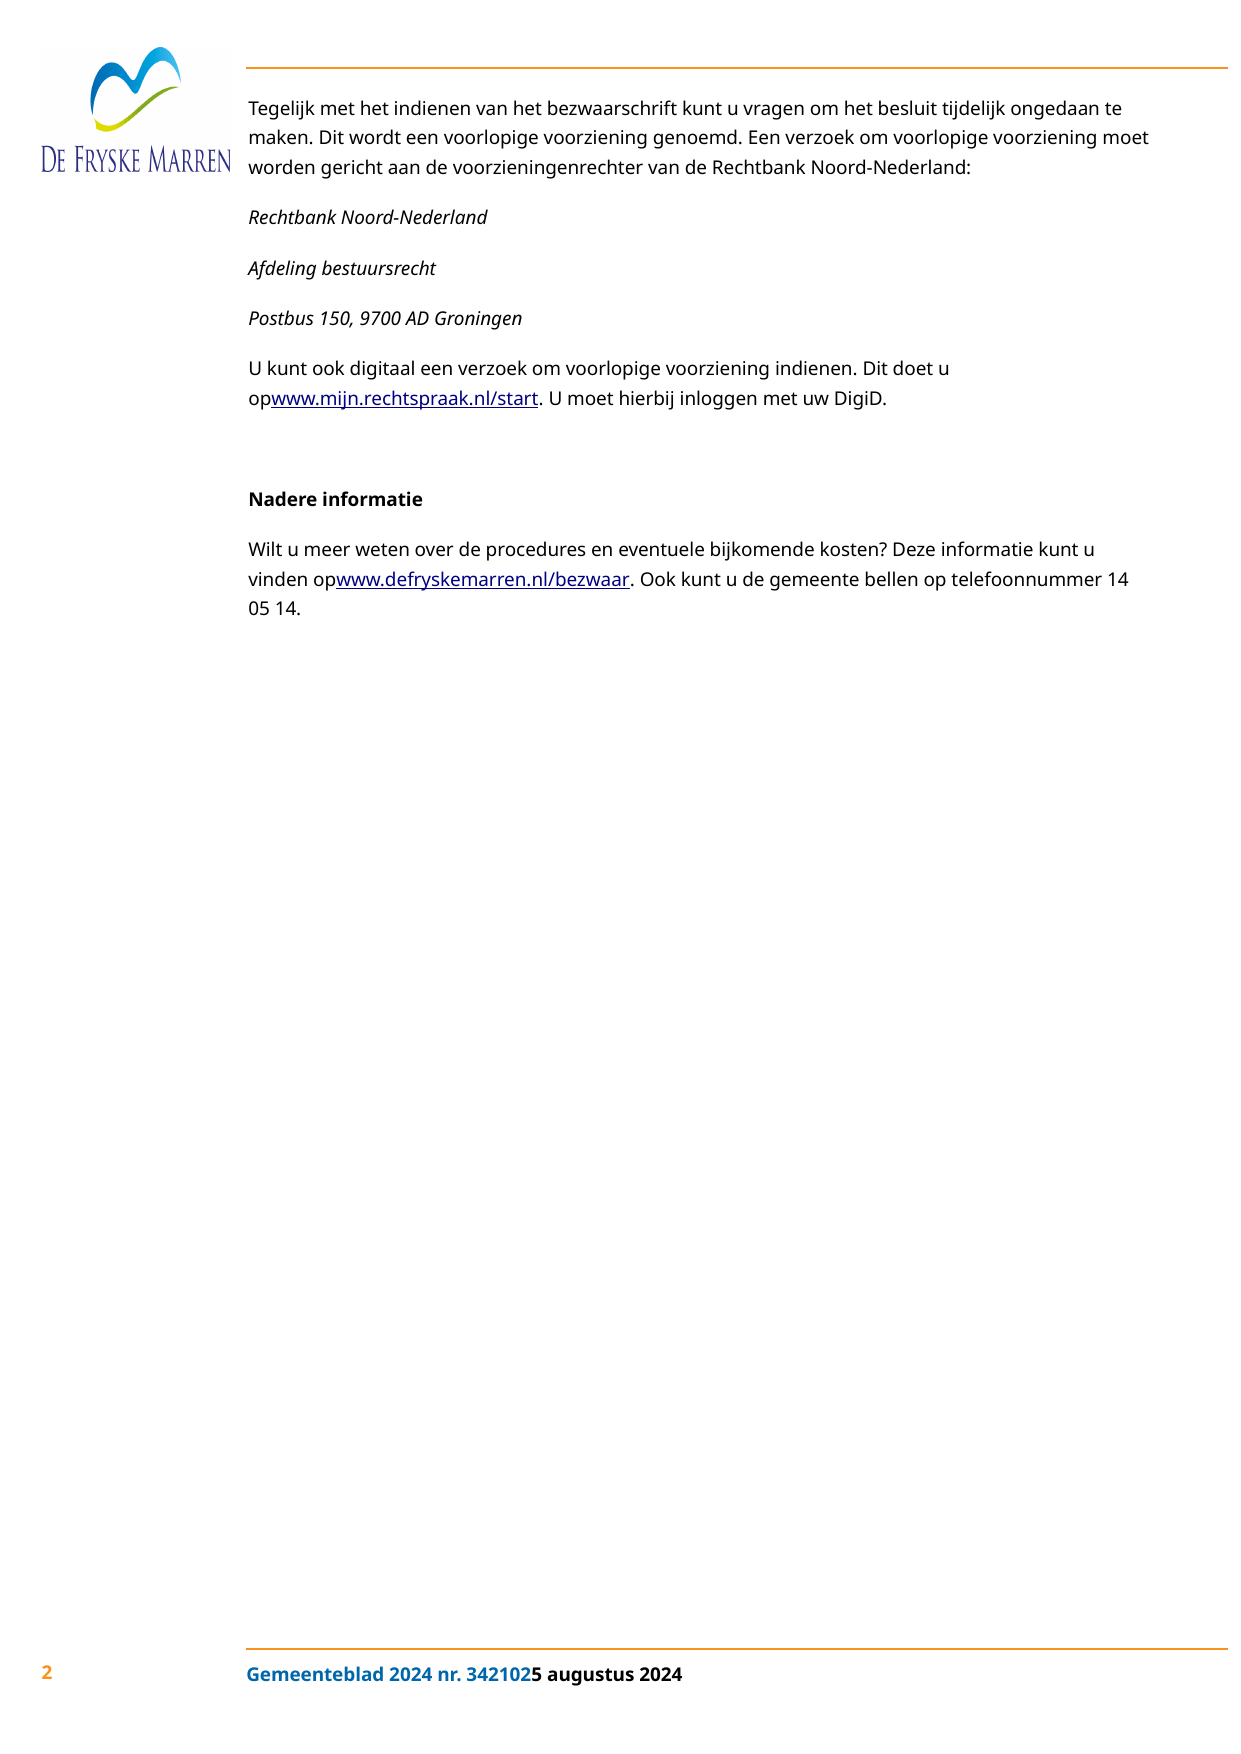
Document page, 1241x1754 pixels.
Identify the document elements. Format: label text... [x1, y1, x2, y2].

text U kunt ook digitaal een verzoek om voorlopige voorziening indienen. Dit doet u opwww.mijn.rechtspraak.nl/start. U moet hierbij inloggen met uw DigiD. [248, 356, 1152, 411]
text Postbus 150, 9700 AD Groningen [248, 305, 1152, 331]
text Rechtbank Noord-Nederland [248, 204, 1152, 230]
text Afdeling bestuursrecht [248, 255, 1152, 281]
text Wilt u meer weten over de procedures en eventuele bijkomende kosten? Deze informatie kunt u vinden opwww.defryskemarren.nl/bezwaar. Ook kunt u de gemeente bellen op telefoonnummer 14 05 14. [248, 536, 1152, 621]
picture [41, 47, 231, 172]
text Tegelijk met het indienen van het bezwaarschrift kunt u vragen om het besluit tijdelijk ongedaan te maken. Dit wordt een voorlopige voorziening genoemd. Een verzoek om voorlopige voorziening moet worden gericht aan de voorzieningenrechter van de Rechtbank Noord-Nederland: [248, 95, 1152, 180]
text Nadere informatie [248, 486, 1152, 512]
